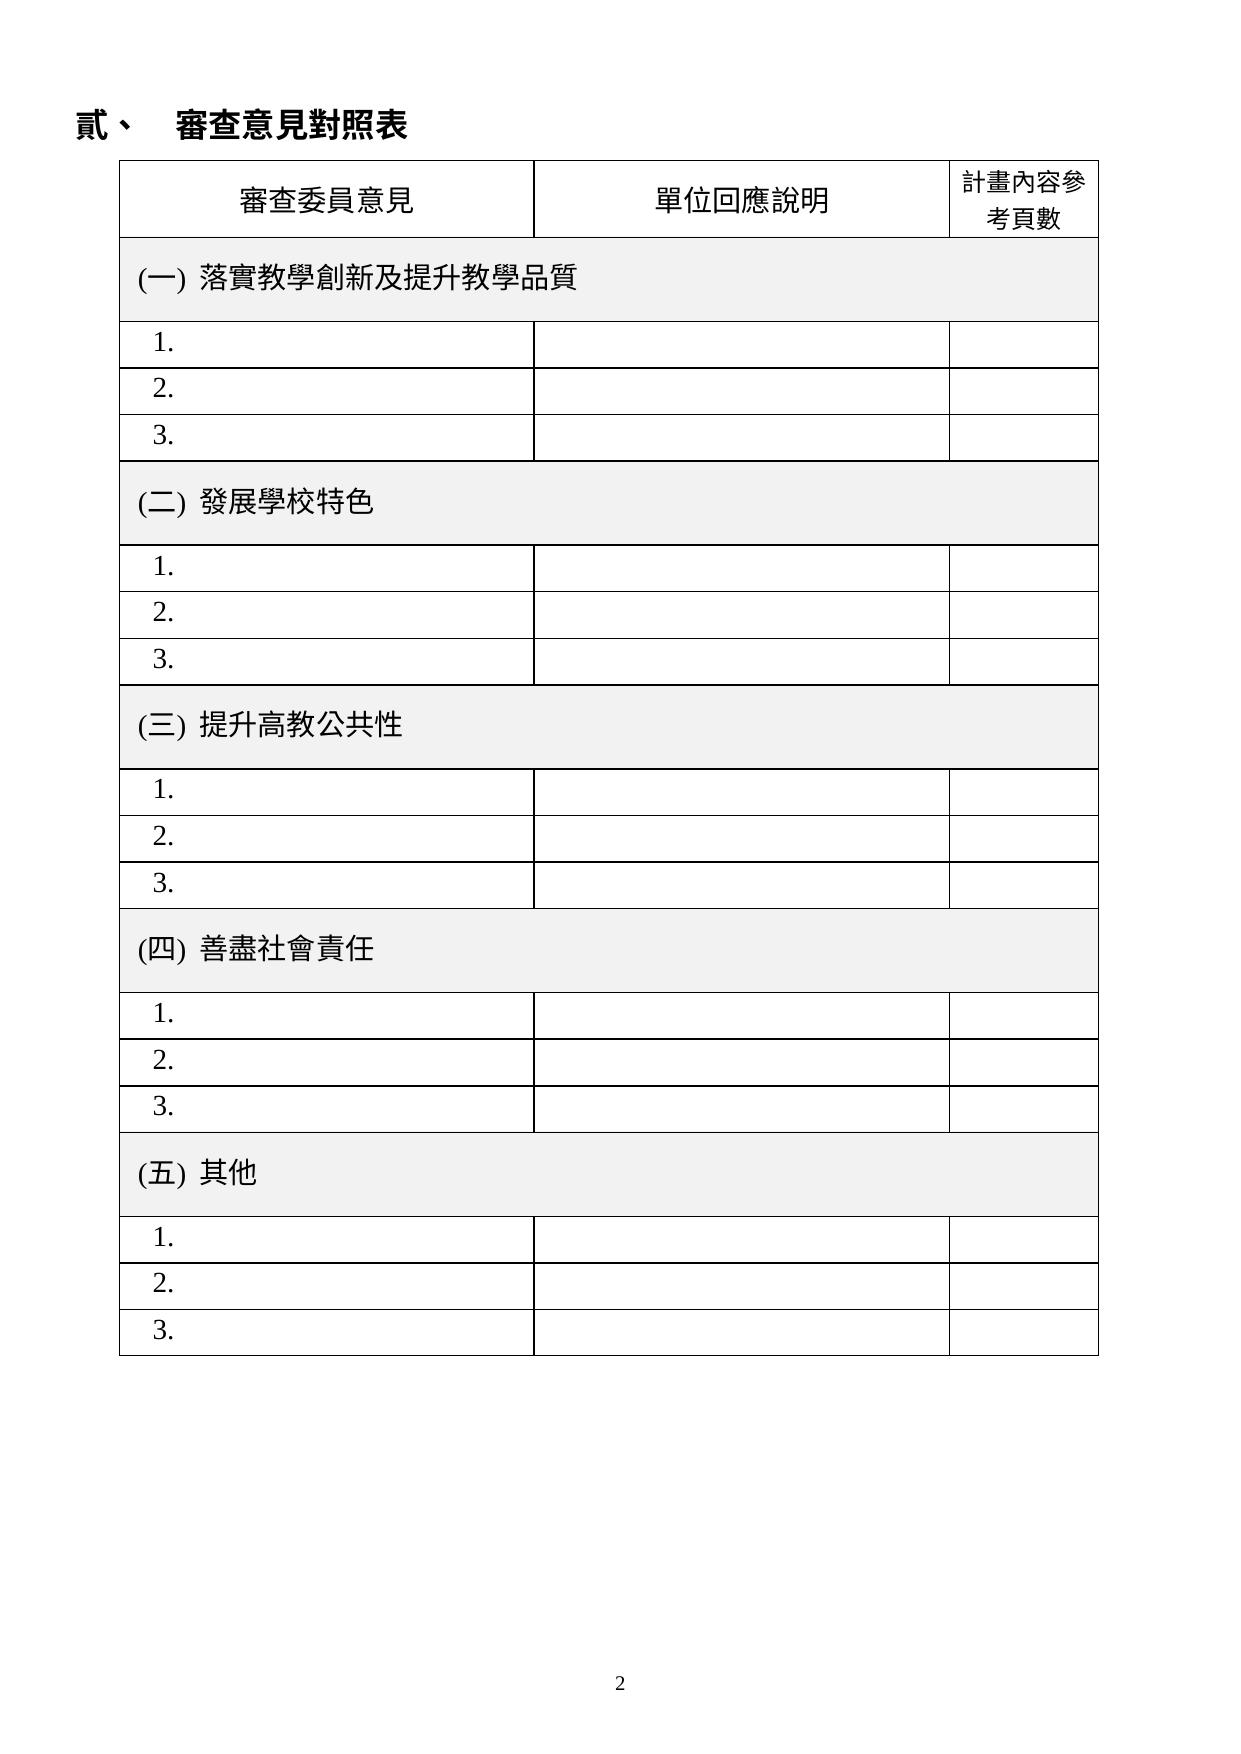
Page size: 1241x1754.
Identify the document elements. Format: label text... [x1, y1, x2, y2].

table_cell [120, 1040, 533, 1085]
table_cell [120, 816, 533, 861]
table_cell [120, 863, 533, 908]
table_cell [120, 546, 533, 591]
table_cell [535, 322, 949, 367]
table_cell [950, 1040, 1098, 1085]
table_cell 發展學校特色 [120, 462, 1098, 544]
table_cell [950, 1087, 1098, 1131]
table_cell [120, 770, 533, 814]
table_cell 其他 [120, 1133, 1098, 1216]
table_header 審查委員意見 [120, 161, 533, 236]
table_cell [535, 1217, 949, 1262]
table_cell [950, 322, 1098, 367]
table_cell [120, 1217, 533, 1262]
table_cell [120, 369, 533, 414]
table_cell [120, 322, 533, 367]
table_cell 落實教學創新及提升教學品質 [120, 238, 1098, 321]
table_cell [535, 1040, 949, 1085]
table_cell 提升高教公共性 [120, 686, 1098, 768]
table_cell [950, 816, 1098, 861]
table_cell [535, 639, 949, 684]
table_cell [950, 1264, 1098, 1309]
table_cell [535, 770, 949, 814]
table_cell [535, 1310, 949, 1355]
subtitle 審查意見對照表 [75, 85, 1165, 160]
table_cell [950, 415, 1098, 460]
table_cell [120, 592, 533, 637]
table_cell [950, 546, 1098, 591]
table_cell [950, 369, 1098, 414]
table_cell [120, 639, 533, 684]
table_cell 善盡社會責任 [120, 909, 1098, 992]
table_cell [120, 993, 533, 1038]
table_cell [535, 863, 949, 908]
table_cell [120, 1310, 533, 1355]
table_cell [120, 1264, 533, 1309]
table_cell [950, 993, 1098, 1038]
table_cell [535, 816, 949, 861]
table_cell [535, 993, 949, 1038]
table_cell [535, 1087, 949, 1131]
table_cell [535, 546, 949, 591]
table_cell [950, 1310, 1098, 1355]
table_cell [120, 415, 533, 460]
table_cell [950, 592, 1098, 637]
table_cell [950, 1217, 1098, 1262]
table_cell [950, 639, 1098, 684]
table_cell [120, 1087, 533, 1131]
table_header 單位回應說明 [535, 161, 949, 236]
table_cell [950, 770, 1098, 814]
table_cell [535, 369, 949, 414]
table_cell [535, 592, 949, 637]
table_header 計畫內容參考頁數 [950, 161, 1098, 236]
table_cell [535, 1264, 949, 1309]
table_cell [535, 415, 949, 460]
table_cell [950, 863, 1098, 908]
